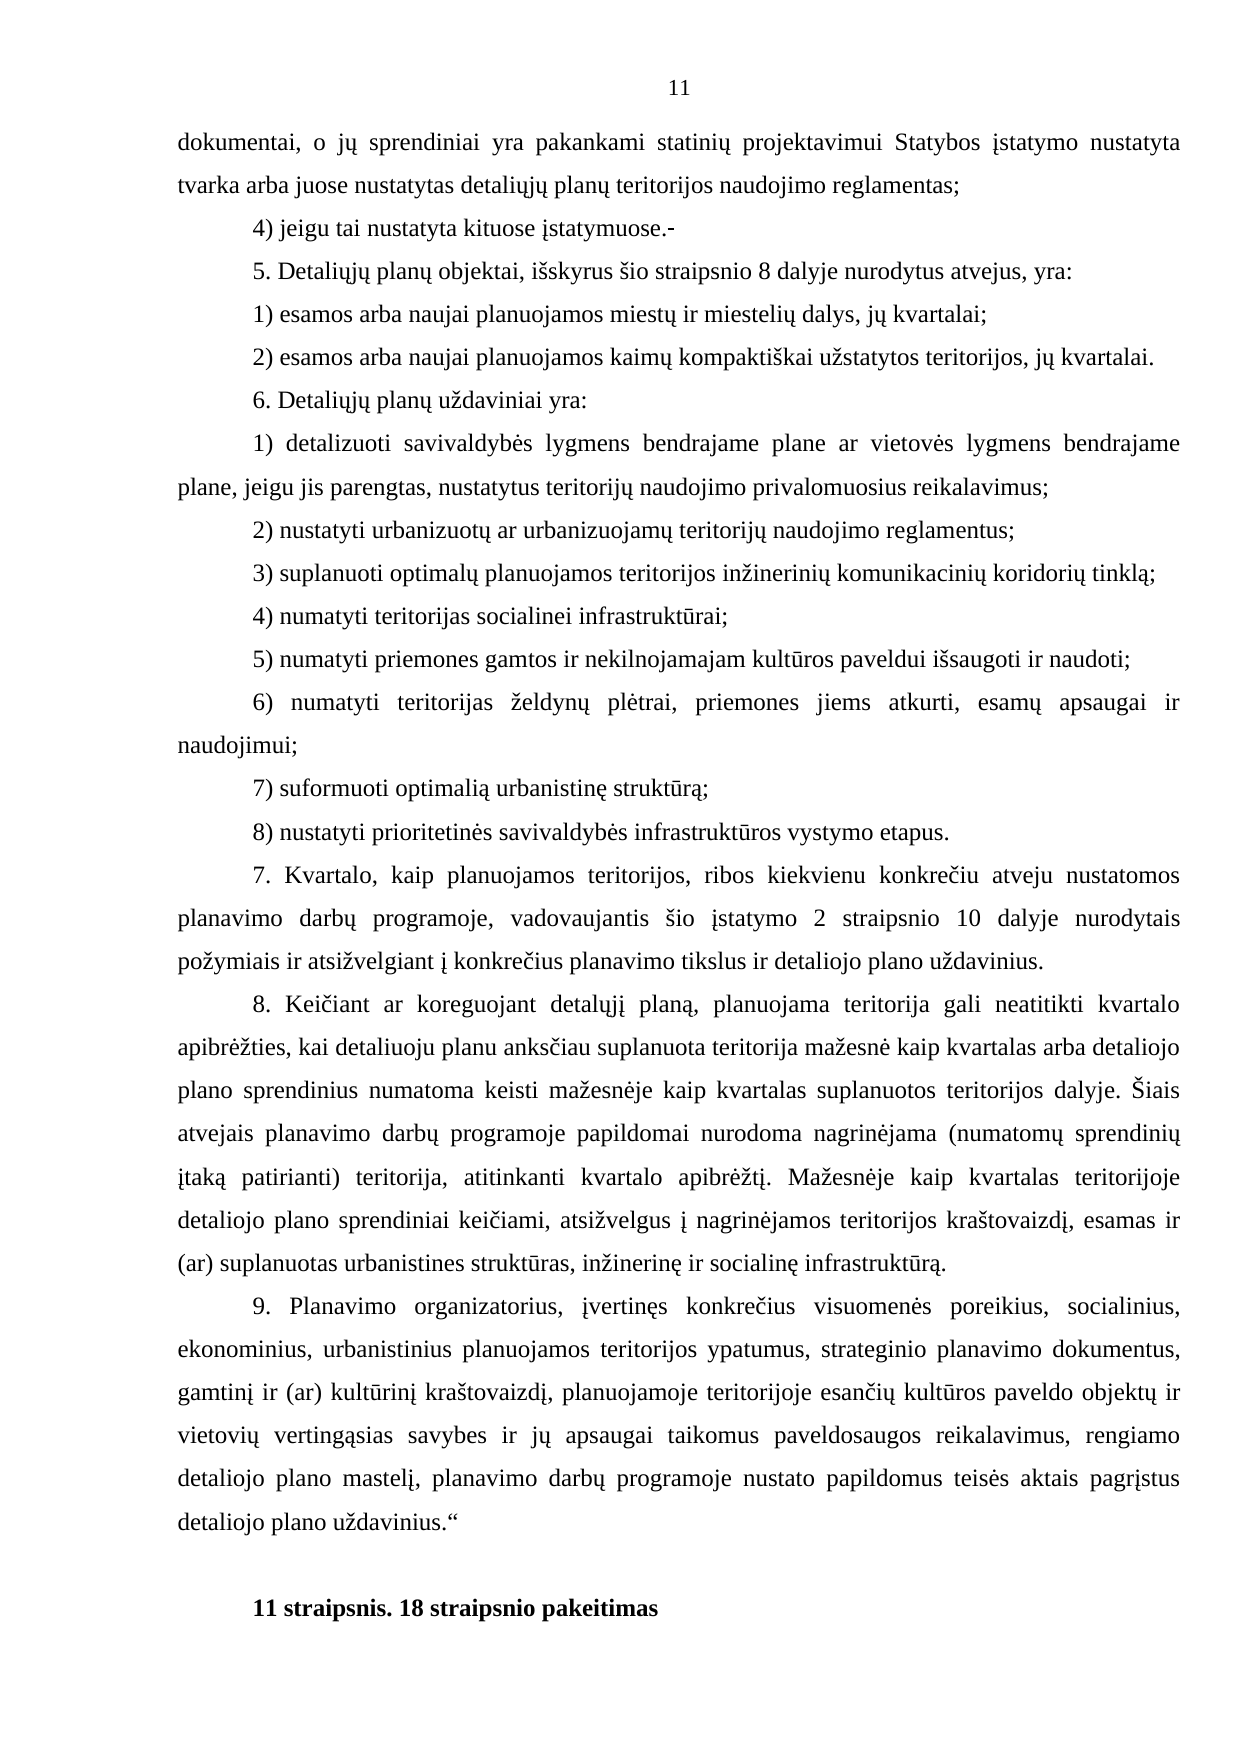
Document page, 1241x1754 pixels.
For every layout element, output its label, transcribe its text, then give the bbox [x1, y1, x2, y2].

text 7. Kvartalo, kaip planuojamos teritorijos, ribos kiekvienu konkrečiu atveju nustatomos planavimo darbų programoje, vadovaujantis šio įstatymo 2 straipsnio 10 dalyje nurodytais požymiais ir atsižvelgiant į konkrečius planavimo tikslus ir detaliojo plano uždavinius. [177, 860, 1181, 975]
text 2) esamos arba naujai planuojamos kaimų kompaktiškai užstatytos teritorijos, jų kvartalai. [177, 342, 1181, 371]
text 6) numatyti teritorijas želdynų plėtrai, priemones jiems atkurti, esamų apsaugai ir naudojimui; [177, 687, 1181, 759]
text 9. Planavimo organizatorius, įvertinęs konkrečius visuomenės poreikius, socialinius, ekonominius, urbanistinius planuojamos teritorijos ypatumus, strateginio planavimo dokumentus, gamtinį ir (ar) kultūrinį kraštovaizdį, planuojamoje teritorijoje esančių kultūros paveldo objektų ir vietovių vertingąsias savybes ir jų apsaugai taikomus paveldosaugos reikalavimus, rengiamo detaliojo plano mastelį, planavimo darbų programoje nustato papildomus teisės aktais pagrįstus detaliojo plano uždavinius.“ [177, 1291, 1181, 1535]
text 1) detalizuoti savivaldybės lygmens bendrajame plane ar vietovės lygmens bendrajame plane, jeigu jis parengtas, nustatytus teritorijų naudojimo privalomuosius reikalavimus; [177, 428, 1181, 500]
text 1) esamos arba naujai planuojamos miestų ir miestelių dalys, jų kvartalai; [177, 299, 1181, 328]
text 6. Detaliųjų planų uždaviniai yra: [177, 385, 1181, 414]
text dokumentai, o jų sprendiniai yra pakankami statinių projektavimui Statybos įstatymo nustatyta tvarka arba juose nustatytas detaliųjų planų teritorijos naudojimo reglamentas; [177, 127, 1181, 198]
text 3) suplanuoti optimalų planuojamos teritorijos inžinerinių komunikacinių koridorių tinklą; [177, 558, 1181, 587]
text 2) nustatyti urbanizuotų ar urbanizuojamų teritorijų naudojimo reglamentus; [177, 515, 1181, 543]
text 8) nustatyti prioritetinės savivaldybės infrastruktūros vystymo etapus. [177, 817, 1181, 845]
text 4) numatyti teritorijas socialinei infrastruktūrai; [177, 601, 1181, 630]
text 7) suformuoti optimalią urbanistinę struktūrą; [177, 773, 1181, 802]
text 8. Keičiant ar koreguojant detalųjį planą, planuojama teritorija gali neatitikti kvartalo apibrėžties, kai detaliuoju planu anksčiau suplanuota teritorija mažesnė kaip kvartalas arba detaliojo plano sprendinius numatoma keisti mažesnėje kaip kvartalas suplanuotos teritorijos dalyje. Šiais atvejais planavimo darbų programoje papildomai nurodoma nagrinėjama (numatomų sprendinių įtaką patirianti) teritorija, atitinkanti kvartalo apibrėžtį. Mažesnėje kaip kvartalas teritorijoje detaliojo plano sprendiniai keičiami, atsižvelgus į nagrinėjamos teritorijos kraštovaizdį, esamas ir (ar) suplanuotas urbanistines struktūras, inžinerinę ir socialinę infrastruktūrą. [177, 989, 1181, 1277]
text 5) numatyti priemones gamtos ir nekilnojamajam kultūros paveldui išsaugoti ir naudoti; [177, 644, 1181, 673]
text 5. Detaliųjų planų objektai, išskyrus šio straipsnio 8 dalyje nurodytus atvejus, yra: [177, 256, 1181, 285]
text 11 straipsnis. 18 straipsnio pakeitimas [177, 1593, 1181, 1622]
text 4) jeigu tai nustatyta kituose įstatymuose. [177, 213, 1181, 242]
